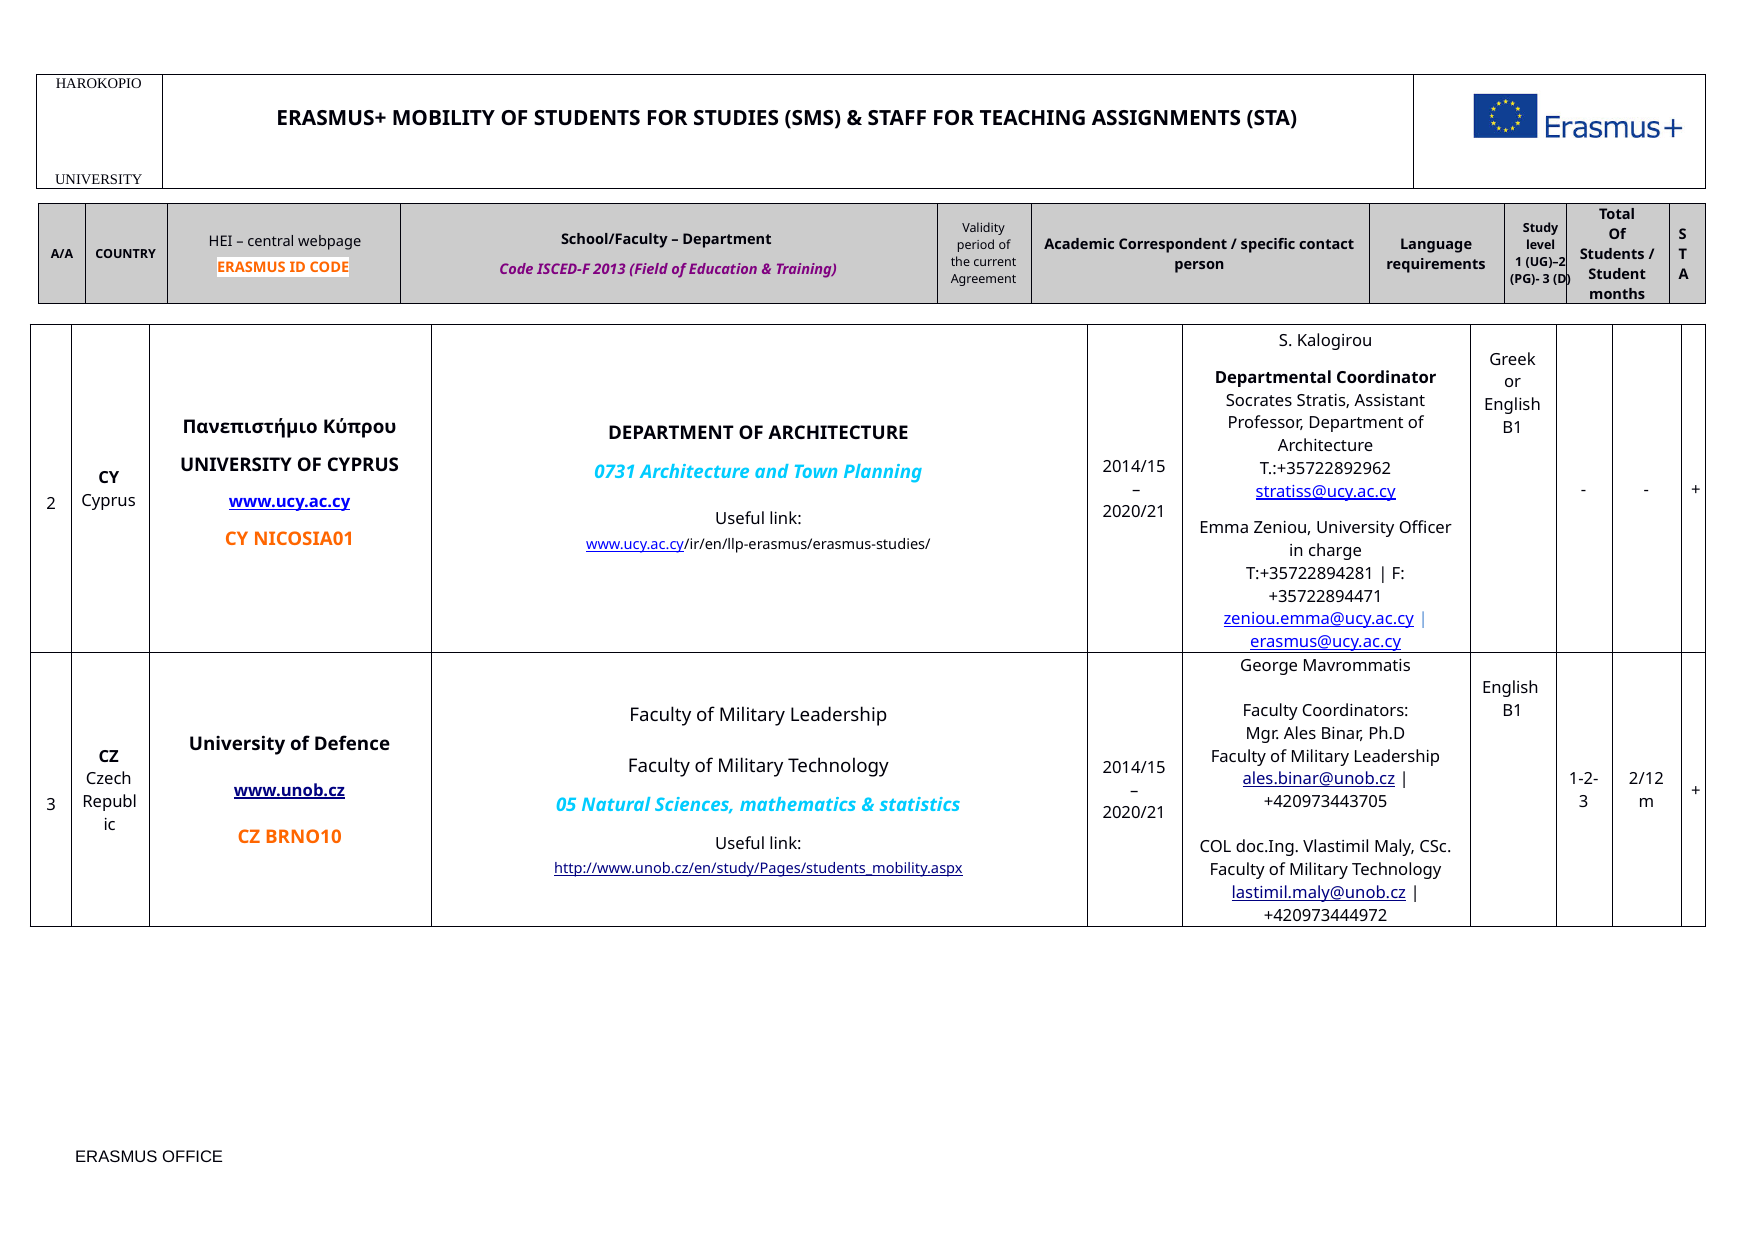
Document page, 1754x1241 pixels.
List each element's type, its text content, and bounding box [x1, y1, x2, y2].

table_cell Faculty of Military Leadership Faculty of Military Technology 05 Natural Sciences, mathematics & statistics Useful link: http://www.unob.cz/en/study/Pages/students_mobility.aspx [432, 653, 1087, 926]
table_cell University of Defence www.unob.cz CZ BRNO10 [150, 653, 431, 926]
table_cell 2 [31, 325, 71, 652]
table_cell English B1 [1471, 653, 1556, 926]
table_cell CZ Czech Republic [72, 653, 149, 926]
table_cell 2/12m [1613, 653, 1681, 926]
table_cell - [1557, 325, 1612, 652]
table_cell + [1682, 653, 1705, 926]
table_cell George Mavrommatis Faculty Coordinators: Mgr. Ales Binar, Ph.D Faculty of Military Leadership ales.binar@unob.cz |+420973443705 COL doc.Ing. Vlastimil Maly, CSc. Faculty of Military Technology lastimil.maly@unob.cz |+420973444972 [1183, 653, 1470, 926]
table_cell - [1613, 325, 1681, 652]
table_cell 1-2-3 [1557, 653, 1612, 926]
table_cell + [1682, 325, 1705, 652]
table_cell DEPARTMENT OF ARCHITECTURE 0731 Architecture and Town Planning Useful link: www.ucy.ac.cy/ir/en/llp-erasmus/erasmus-studies/ [432, 325, 1087, 652]
table_cell Greek or English B1 [1471, 325, 1556, 652]
picture [1463, 75, 1695, 167]
table_cell Πανεπιστήμιο Κύπρου UNIVERSITY OF CYPRUS www.ucy.ac.cy CY NICOSIA01 [150, 325, 431, 652]
table_cell 3 [31, 653, 71, 926]
table_cell 2014/15 – 2020/21 [1088, 325, 1182, 652]
table_cell S. Kalogirou Departmental Coordinator Socrates Stratis, Assistant Professor, Department of Architecture T.:+35722892962 stratiss@ucy.ac.cy Emma Zeniou, University Officer in charge T:+35722894281 | F:+35722894471 zeniou.emma@ucy.ac.cy | erasmus@ucy.ac.cy [1183, 325, 1470, 652]
table_cell CY Cyprus [72, 325, 149, 652]
table_cell 2014/15 – 2020/21 [1088, 653, 1182, 926]
